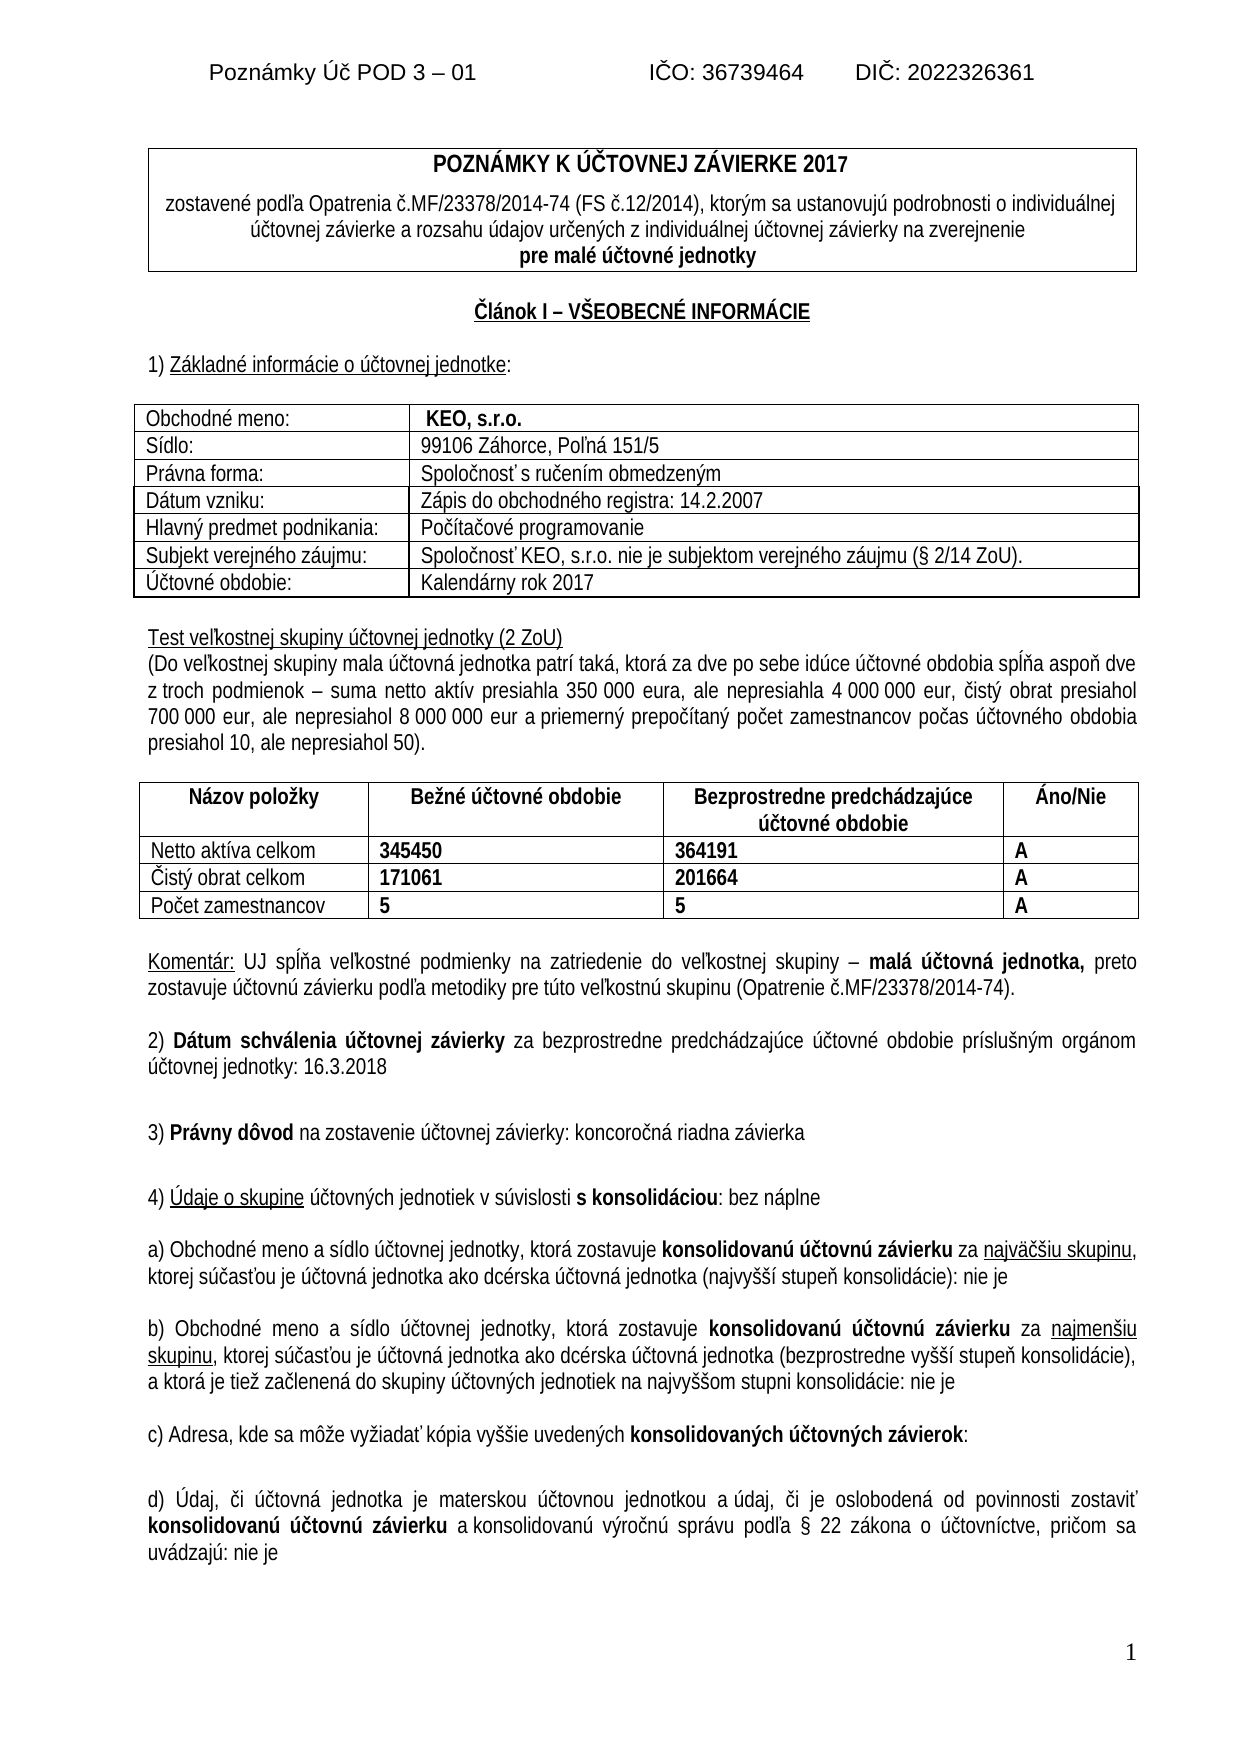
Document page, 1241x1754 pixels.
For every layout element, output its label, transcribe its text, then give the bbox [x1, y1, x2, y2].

table_cell 5 [369, 892, 663, 918]
table_cell Spoločnosť KEO, s.r.o. nie je subjektom verejného záujmu (§ 2/14 ZoU). [410, 542, 1138, 568]
table_cell 201664 [664, 864, 1003, 891]
table_cell Kalendárny rok 2017 [410, 569, 1138, 596]
text d) Údaj, či účtovná jednotka je materskou účtovnou jednotkou a údaj, či je oslobodená od povinnosti zostaviť konsolidovanú účtovnú závierku a konsolidovanú výročnú správu podľa § 22 zákona o účtovníctve, pričom sa uvádzajú: nie je [148, 1486, 1137, 1565]
table_header KEO, s.r.o. [410, 405, 1138, 431]
text (Do veľkostnej skupiny mala účtovná jednotka patrí taká, ktorá za dve po sebe idúce účtovné obdobia spĺňa aspoň dve z troch podmienok – suma netto aktív presiahla 350 000 eura, ale nepresiahla 4 000 000 eur, čistý obrat presiahol 700 000 eur, ale nepresiahol 8 000 000 eur a priemerný prepočítaný počet zamestnancov počas účtovného obdobia presiahol 10, ale nepresiahol 50). [148, 650, 1137, 756]
text POZNÁMKY K ÚČTOVNEJ ZÁVIERKE 2017 [149, 149, 1136, 177]
table_cell Zápis do obchodného registra: 14.2.2007 [410, 487, 1138, 513]
table_header Názov položky [140, 783, 368, 836]
table_cell A [1004, 892, 1138, 918]
text Článok I – VŠEOBECNÉ INFORMÁCIE [148, 298, 1137, 325]
table_cell Počítačové programovanie [410, 514, 1138, 541]
text zostavené podľa Opatrenia č.MF/23378/2014-74 (FS č.12/2014), ktorým sa ustanovujú podrobnosti o individuálnej účtovnej závierke a rozsahu údajov určených z individuálnej účtovnej závierky na zverejnenie [149, 189, 1136, 241]
table_cell Účtovné obdobie: [135, 569, 408, 596]
table_cell Subjekt verejného záujmu: [135, 542, 408, 568]
table_cell A [1004, 837, 1138, 863]
text 4) Údaje o skupine účtovných jednotiek v súvislosti s konsolidáciou: bez náplne [148, 1184, 1137, 1210]
table_header Obchodné meno: [135, 405, 409, 431]
text 3) Právny dôvod na zostavenie účtovnej závierky: koncoročná riadna závierka [148, 1118, 1186, 1145]
table_cell 99106 Záhorce, Poľná 151/5 [410, 432, 1138, 458]
table_cell Právna forma: [135, 460, 409, 486]
table_header Bezprostredne predchádzajúce účtovné obdobie [664, 783, 1003, 836]
table_cell Spoločnosť s ručením obmedzeným [410, 460, 1138, 486]
table_cell Počet zamestnancov [140, 892, 368, 918]
table_cell 171061 [369, 864, 663, 891]
text 2) Dátum schválenia účtovnej závierky za bezprostredne predchádzajúce účtovné obdobie príslušným orgánom účtovnej jednotky: 16.3.2018 [148, 1027, 1137, 1079]
table_cell 364191 [664, 837, 1003, 863]
table_cell Dátum vzniku: [135, 487, 408, 513]
table_cell Sídlo: [135, 432, 409, 458]
table_cell Netto aktíva celkom [140, 837, 368, 863]
text 1) Základné informácie o účtovnej jednotke: [148, 351, 1137, 377]
table_header Bežné účtovné obdobie [369, 783, 663, 836]
text Test veľkostnej skupiny účtovnej jednotky (2 ZoU) [148, 624, 1181, 650]
text Komentár: UJ spĺňa veľkostné podmienky na zatriedenie do veľkostnej skupiny – malá účtovná jednotka, preto zostavuje účtovnú závierku podľa metodiky pre túto veľkostnú skupinu (Opatrenie č.MF/23378/2014-74). [148, 948, 1137, 1001]
text pre malé účtovné jednotky [149, 241, 1136, 271]
text c) Adresa, kde sa môže vyžiadať kópia vyššie uvedených konsolidovaných účtovných závierok: [148, 1421, 1137, 1447]
table_cell A [1004, 864, 1138, 891]
table_cell 345450 [369, 837, 663, 863]
text a) Obchodné meno a sídlo účtovnej jednotky, ktorá zostavuje konsolidovanú účtovnú závierku za najväčšiu skupinu, ktorej súčasťou je účtovná jednotka ako dcérska účtovná jednotka (najvyšší stupeň konsolidácie): nie je [148, 1236, 1137, 1289]
table_cell Hlavný predmet podnikania: [135, 514, 408, 541]
text b) Obchodné meno a sídlo účtovnej jednotky, ktorá zostavuje konsolidovanú účtovnú závierku za najmenšiu skupinu, ktorej súčasťou je účtovná jednotka ako dcérska účtovná jednotka (bezprostredne vyšší stupeň konsolidácie), a ktorá je tiež začlenená do skupiny účtovných jednotiek na najvyššom stupni konsolidácie: nie je [148, 1315, 1137, 1394]
table_cell 5 [664, 892, 1003, 918]
table_cell Čistý obrat celkom [140, 864, 368, 891]
table_header Áno/Nie [1004, 783, 1138, 836]
